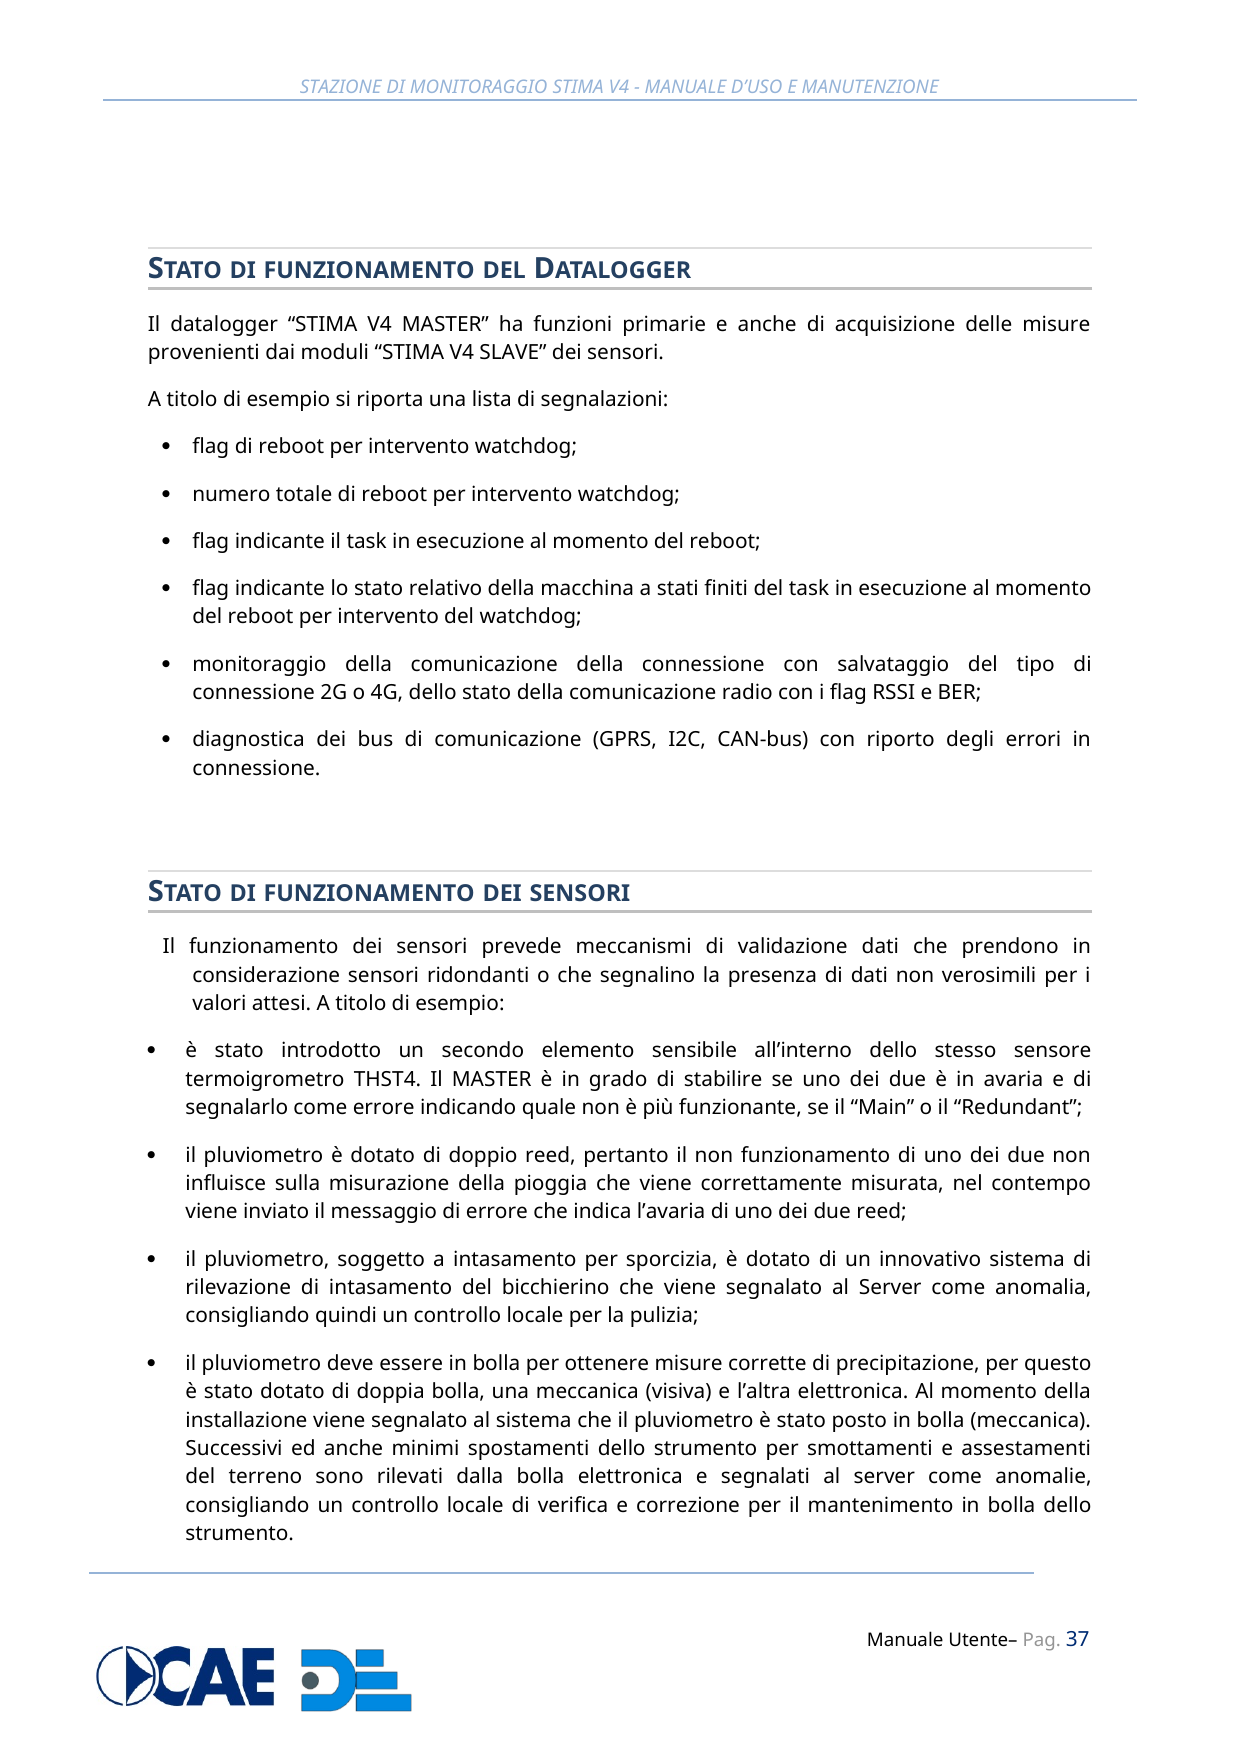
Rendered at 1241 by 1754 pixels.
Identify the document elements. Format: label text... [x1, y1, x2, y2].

subtitle Stato di funzionamento dei sensori [148, 872, 1092, 910]
list flag di reboot per intervento watchdog; [162, 432, 1092, 460]
list flag indicante lo stato relativo della macchina a stati finiti del task in esecuzione al momento del reboot per intervento del watchdog; [162, 573, 1092, 630]
list diagnostica dei bus di comunicazione (GPRS, I2C, CAN-bus) con riporto degli errori in connessione. [162, 724, 1092, 781]
list flag indicante il task in esecuzione al momento del reboot; [162, 526, 1092, 554]
list monitoraggio della comunicazione della connessione con salvataggio del tipo di connessione 2G o 4G, dello stato della comunicazione radio con i flag RSSI e BER; [162, 649, 1092, 706]
text A titolo di esempio si riporta una lista di segnalazioni: [148, 384, 1092, 413]
list il pluviometro, soggetto a intasamento per sporcizia, è dotato di un innovativo sistema di rilevazione di intasamento del bicchierino che viene segnalato al Server come anomalia, consigliando quindi un controllo locale per la pulizia; [148, 1244, 1092, 1329]
list il pluviometro deve essere in bolla per ottenere misure corrette di precipitazione, per questo è stato dotato di doppia bolla, una meccanica (visiva) e l’altra elettronica. Al momento della installazione viene segnalato al sistema che il pluviometro è stato posto in bolla (meccanica). Successivi ed anche minimi spostamenti dello strumento per smottamenti e assestamenti del terreno sono rilevati dalla bolla elettronica e segnalati al server come anomalie, consigliando un controllo locale di verifica e correzione per il mantenimento in bolla dello strumento. [148, 1348, 1092, 1547]
text Il funzionamento dei sensori prevede meccanismi di validazione dati che prendono in considerazione sensori ridondanti o che segnalino la presenza di dati non verosimili per i valori attesi. A titolo di esempio: [162, 932, 1092, 1017]
list è stato introdotto un secondo elemento sensibile all’interno dello stesso sensore termoigrometro THST4. Il MASTER è in grado di stabilire se uno dei due è in avaria e di segnalarlo come errore indicando quale non è più funzionante, se il “Main” o il “Redundant”; [148, 1036, 1092, 1121]
list numero totale di reboot per intervento watchdog; [162, 479, 1092, 507]
text Il datalogger “STIMA V4 MASTER” ha funzioni primarie e anche di acquisizione delle misure provenienti dai moduli “STIMA V4 SLAVE” dei sensori. [148, 309, 1092, 366]
subtitle Stato di funzionamento del Datalogger [148, 249, 1092, 287]
list il pluviometro è dotato di doppio reed, pertanto il non funzionamento di uno dei due non influisce sulla misurazione della pioggia che viene correttamente misurata, nel contempo viene inviato il messaggio di errore che indica l’avaria di uno dei due reed; [148, 1140, 1092, 1225]
